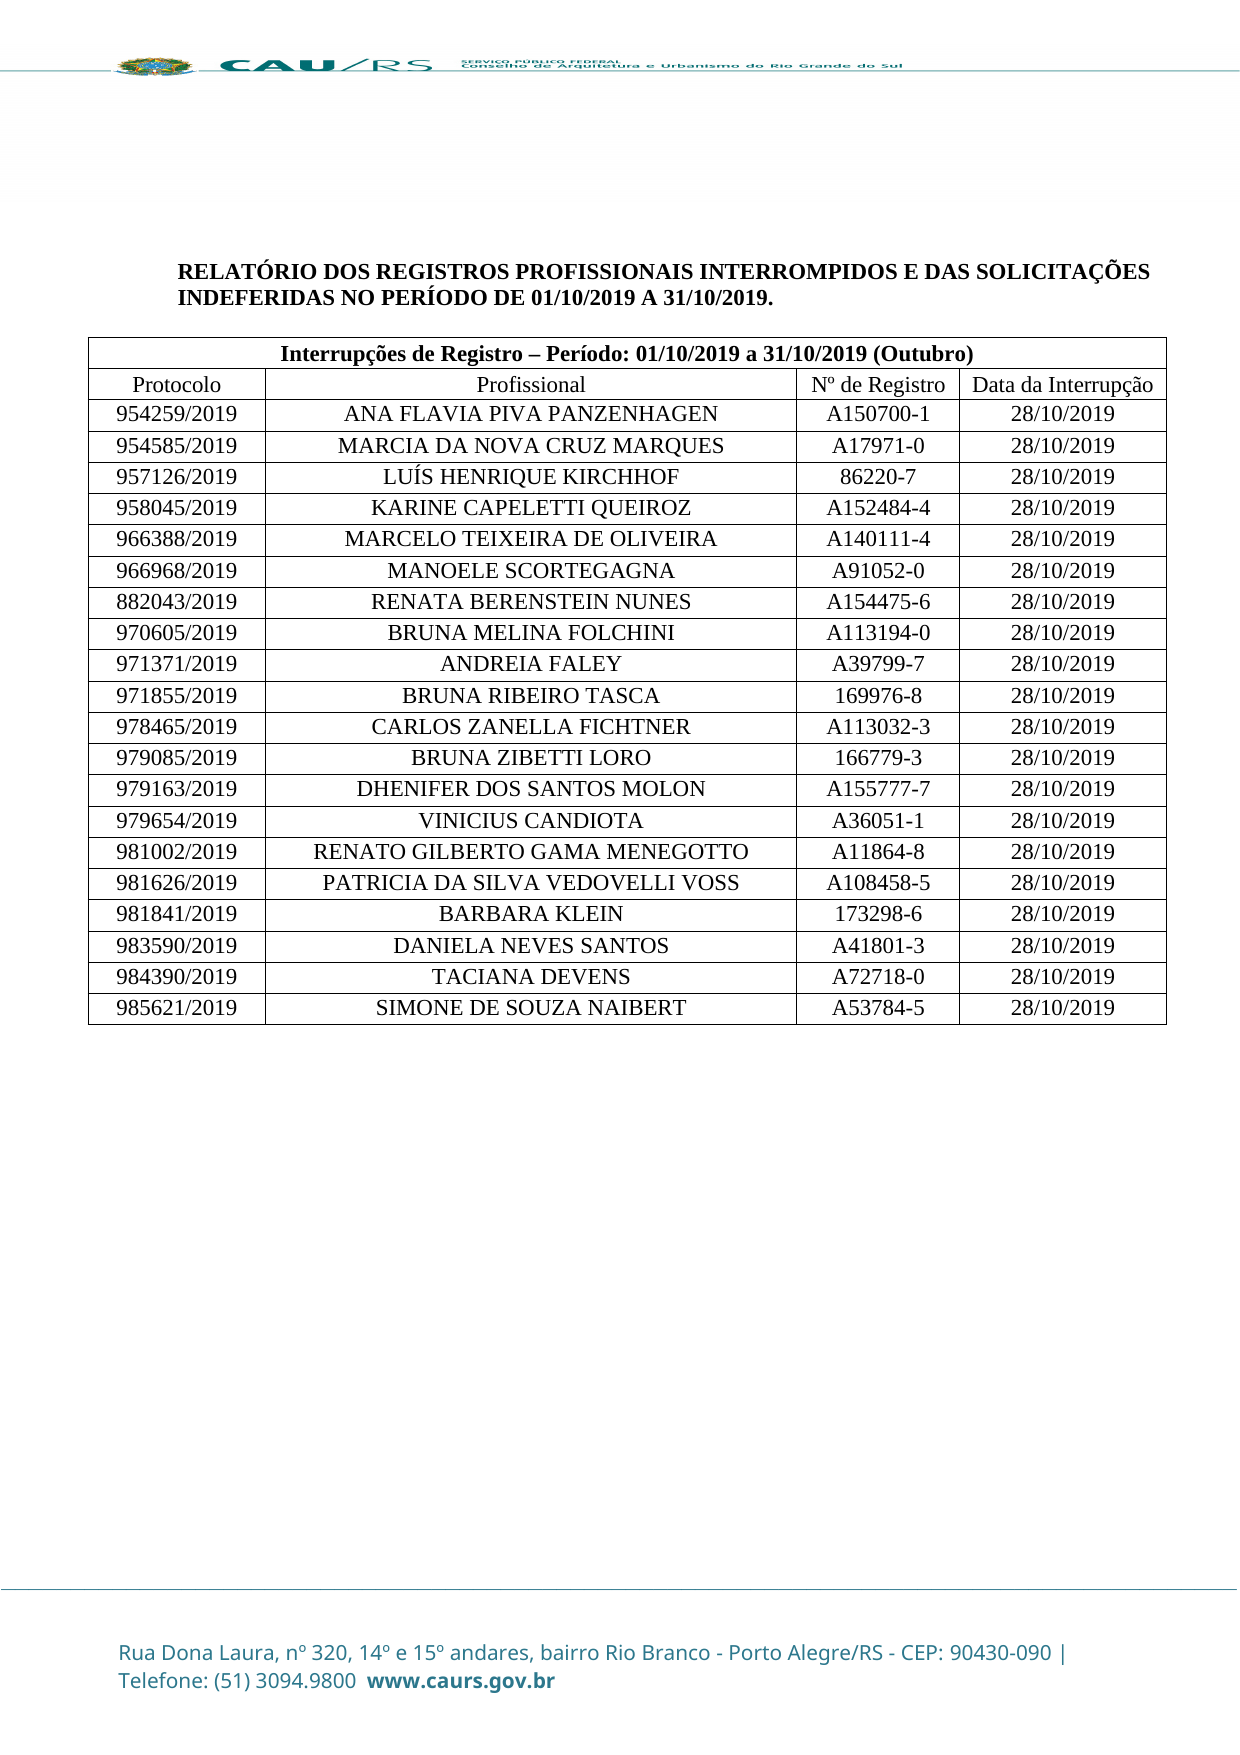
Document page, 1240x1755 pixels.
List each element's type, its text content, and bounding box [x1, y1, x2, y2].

table_cell A53784-5 [797, 994, 959, 1024]
table_cell A17971-0 [797, 432, 959, 462]
table_cell 28/10/2019 [960, 463, 1166, 493]
table_cell A154475-6 [797, 588, 959, 618]
table_cell BRUNA MELINA FOLCHINI [266, 619, 796, 649]
table_cell DHENIFER DOS SANTOS MOLON [266, 775, 796, 806]
table_cell BRUNA RIBEIRO TASCA [266, 682, 796, 712]
table_cell RENATA BERENSTEIN NUNES [266, 588, 796, 618]
table_cell 28/10/2019 [960, 713, 1166, 743]
table_cell ANDREIA FALEY [266, 650, 796, 681]
table_cell A36051-1 [797, 807, 959, 837]
table_cell A152484-4 [797, 494, 959, 524]
table_cell 86220-7 [797, 463, 959, 493]
table_cell VINICIUS CANDIOTA [266, 807, 796, 837]
table_cell BARBARA KLEIN [266, 900, 796, 931]
table_cell 979085/2019 [89, 744, 265, 774]
table_cell 882043/2019 [89, 588, 265, 618]
table_cell 28/10/2019 [960, 963, 1166, 993]
table_cell 28/10/2019 [960, 400, 1166, 431]
table_cell A11864-8 [797, 838, 959, 868]
table_cell A150700-1 [797, 400, 959, 431]
table_cell A113194-0 [797, 619, 959, 649]
table_cell 28/10/2019 [960, 994, 1166, 1024]
table_cell MARCELO TEIXEIRA DE OLIVEIRA [266, 525, 796, 556]
table_cell 954259/2019 [89, 400, 265, 431]
table_cell 979654/2019 [89, 807, 265, 837]
table_cell MARCIA DA NOVA CRUZ MARQUES [266, 432, 796, 462]
table_cell A108458-5 [797, 869, 959, 899]
table_cell MANOELE SCORTEGAGNA [266, 557, 796, 587]
table_cell Profissional [266, 369, 796, 399]
table_cell 28/10/2019 [960, 588, 1166, 618]
table_cell 28/10/2019 [960, 525, 1166, 556]
table_cell 971371/2019 [89, 650, 265, 681]
table_cell 28/10/2019 [960, 744, 1166, 774]
table_cell 28/10/2019 [960, 557, 1166, 587]
table_cell 28/10/2019 [960, 494, 1166, 524]
table_cell Data da Interrupção [960, 369, 1166, 399]
table_cell 979163/2019 [89, 775, 265, 806]
table_cell CARLOS ZANELLA FICHTNER [266, 713, 796, 743]
table_cell A41801-3 [797, 932, 959, 962]
table_cell 971855/2019 [89, 682, 265, 712]
table_cell 954585/2019 [89, 432, 265, 462]
table_cell Nº de Registro [797, 369, 959, 399]
table_cell 173298-6 [797, 900, 959, 931]
table_cell A113032-3 [797, 713, 959, 743]
table_cell 28/10/2019 [960, 869, 1166, 899]
table_cell 28/10/2019 [960, 682, 1166, 712]
table_cell 958045/2019 [89, 494, 265, 524]
table_cell A39799-7 [797, 650, 959, 681]
table_cell 983590/2019 [89, 932, 265, 962]
table_cell 970605/2019 [89, 619, 265, 649]
table_cell DANIELA NEVES SANTOS [266, 932, 796, 962]
table_cell PATRICIA DA SILVA VEDOVELLI VOSS [266, 869, 796, 899]
table_cell 28/10/2019 [960, 932, 1166, 962]
table_cell 981002/2019 [89, 838, 265, 868]
table_cell TACIANA DEVENS [266, 963, 796, 993]
text RELATÓRIO DOS REGISTROS PROFISSIONAIS INTERROMPIDOS E DAS SOLICITAÇÕES INDEFERIDAS NO PERÍODO DE 01/10/2019 A 31/10/2019. [177, 258, 1151, 311]
table_cell 981626/2019 [89, 869, 265, 899]
table_cell KARINE CAPELETTI QUEIROZ [266, 494, 796, 524]
table_cell 28/10/2019 [960, 900, 1166, 931]
table_header Interrupções de Registro – Período: 01/10/2019 a 31/10/2019 (Outubro) [89, 338, 1166, 368]
table_cell 169976-8 [797, 682, 959, 712]
table_cell LUÍS HENRIQUE KIRCHHOF [266, 463, 796, 493]
table_cell 984390/2019 [89, 963, 265, 993]
table_cell 28/10/2019 [960, 838, 1166, 868]
table_cell 957126/2019 [89, 463, 265, 493]
table_cell 981841/2019 [89, 900, 265, 931]
table_cell 28/10/2019 [960, 650, 1166, 681]
table_cell 28/10/2019 [960, 432, 1166, 462]
table_cell SIMONE DE SOUZA NAIBERT [266, 994, 796, 1024]
table_cell 966388/2019 [89, 525, 265, 556]
table_cell A91052-0 [797, 557, 959, 587]
table_cell A72718-0 [797, 963, 959, 993]
table_cell 28/10/2019 [960, 807, 1166, 837]
table_cell Protocolo [89, 369, 265, 399]
table_cell A140111-4 [797, 525, 959, 556]
table_cell 28/10/2019 [960, 775, 1166, 806]
table_cell 966968/2019 [89, 557, 265, 587]
table_cell 28/10/2019 [960, 619, 1166, 649]
table_cell 166779-3 [797, 744, 959, 774]
table_cell BRUNA ZIBETTI LORO [266, 744, 796, 774]
table_cell ANA FLAVIA PIVA PANZENHAGEN [266, 400, 796, 431]
table_cell 985621/2019 [89, 994, 265, 1024]
table_cell A155777-7 [797, 775, 959, 806]
table_cell RENATO GILBERTO GAMA MENEGOTTO [266, 838, 796, 868]
table_cell 978465/2019 [89, 713, 265, 743]
